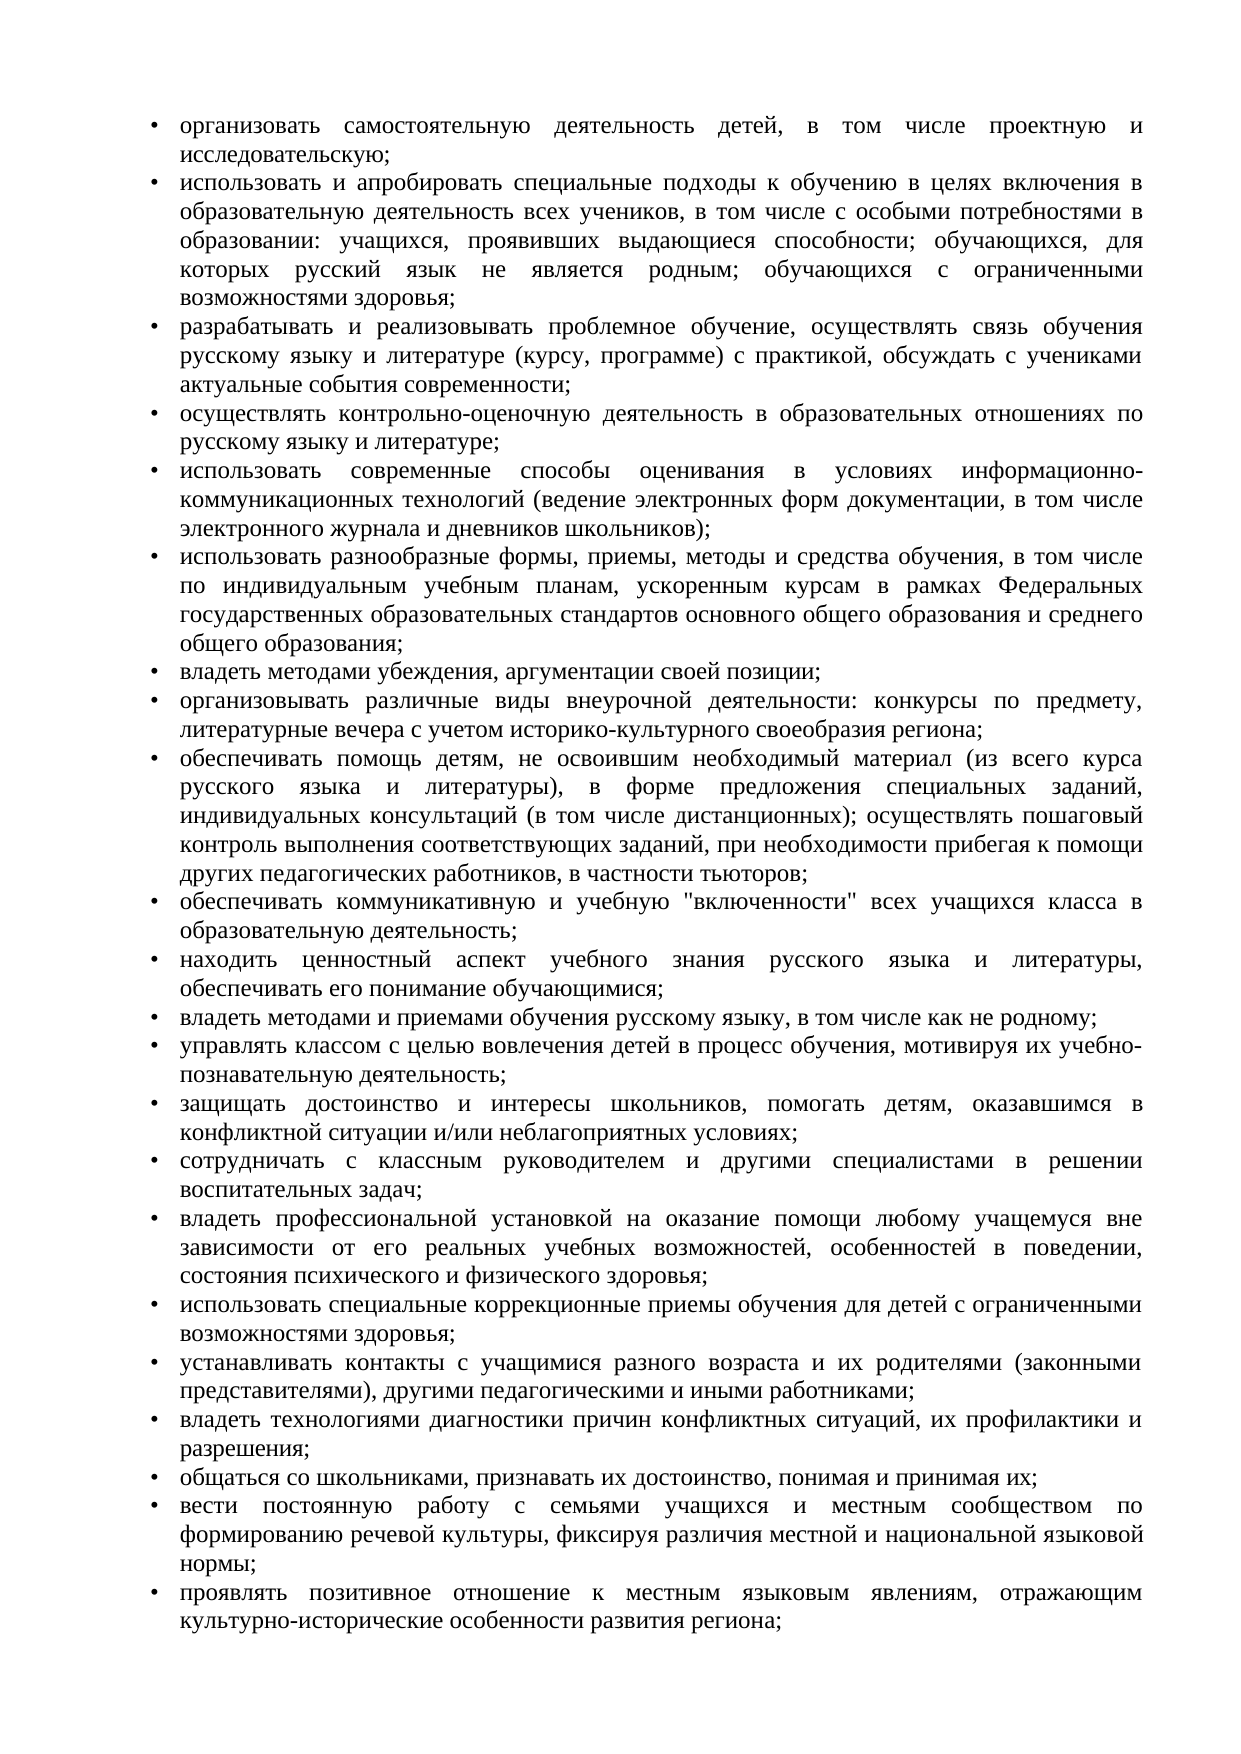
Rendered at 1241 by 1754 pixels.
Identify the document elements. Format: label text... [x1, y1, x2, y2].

list осуществлять контрольно-оценочную деятельность в образовательных отношениях по русскому языку и литературе; [150, 398, 1144, 455]
list организовать самостоятельную деятельность детей, в том числе проектную и исследовательскую; [150, 110, 1144, 167]
list разрабатывать и реализовывать проблемное обучение, осуществлять связь обучения русскому языку и литературе (курсу, программе) с практикой, обсуждать с учениками актуальные события современности; [150, 311, 1143, 398]
list владеть профессиональной установкой на оказание помощи любому учащемуся вне зависимости от его реальных учебных возможностей, особенностей в поведении, состояния психического и физического здоровья; [150, 1203, 1143, 1289]
list обеспечивать помощь детям, не освоившим необходимый материал (из всего курса русского языка и литературы), в форме предложения специальных заданий, индивидуальных консультаций (в том числе дистанционных); осуществлять пошаговый контроль выполнения соответствующих заданий, при необходимости прибегая к помощи других педагогических работников, в частности тьюторов; [150, 743, 1144, 886]
list находить ценностный аспект учебного знания русского языка и литературы, обеспечивать его понимание обучающимися; [150, 944, 1144, 1001]
list вести постоянную работу с семьями учащихся и местным сообществом по формированию речевой культуры, фиксируя различия местной и национальной языковой нормы; [150, 1490, 1144, 1577]
list использовать и апробировать специальные подходы к обучению в целях включения в образовательную деятельность всех учеников, в том числе с особыми потребностями в образовании: учащихся, проявивших выдающиеся способности; обучающихся, для которых русский язык не является родным; обучающихся с ограниченными возможностями здоровья; [150, 167, 1144, 311]
list владеть методами убеждения, аргументации своей позиции; [150, 656, 1157, 685]
list управлять классом с целью вовлечения детей в процесс обучения, мотивируя их учебно- познавательную деятельность; [150, 1030, 1144, 1088]
list использовать современные способы оценивания в условиях информационно- коммуникационных технологий (ведение электронных форм документации, в том числе электронного журнала и дневников школьников); [150, 455, 1144, 541]
list устанавливать контакты с учащимися разного возраста и их родителями (законными представителями), другими педагогическими и иными работниками; [150, 1347, 1143, 1404]
list использовать разнообразные формы, приемы, методы и средства обучения, в том числе по индивидуальным учебным планам, ускоренным курсам в рамках Федеральных государственных образовательных стандартов основного общего образования и среднего общего образования; [150, 541, 1144, 656]
list владеть методами и приемами обучения русскому языку, в том числе как не родному; [150, 1002, 1157, 1030]
list защищать достоинство и интересы школьников, помогать детям, оказавшимся в конфликтной ситуации и/или неблагоприятных условиях; [150, 1088, 1144, 1145]
list сотрудничать с классным руководителем и другими специалистами в решении воспитательных задач; [150, 1145, 1143, 1203]
list общаться со школьниками, признавать их достоинство, понимая и принимая их; [150, 1462, 1157, 1490]
list организовывать различные виды внеурочной деятельности: конкурсы по предмету, литературные вечера с учетом историко-культурного своеобразия региона; [150, 685, 1143, 743]
list проявлять позитивное отношение к местным языковым явлениям, отражающим культурно-исторические особенности развития региона; [150, 1577, 1143, 1634]
list владеть технологиями диагностики причин конфликтных ситуаций, их профилактики и разрешения; [150, 1404, 1143, 1462]
list обеспечивать коммуникативную и учебную "включенности" всех учащихся класса в образовательную деятельность; [150, 886, 1144, 944]
list использовать специальные коррекционные приемы обучения для детей с ограниченными возможностями здоровья; [150, 1289, 1143, 1347]
